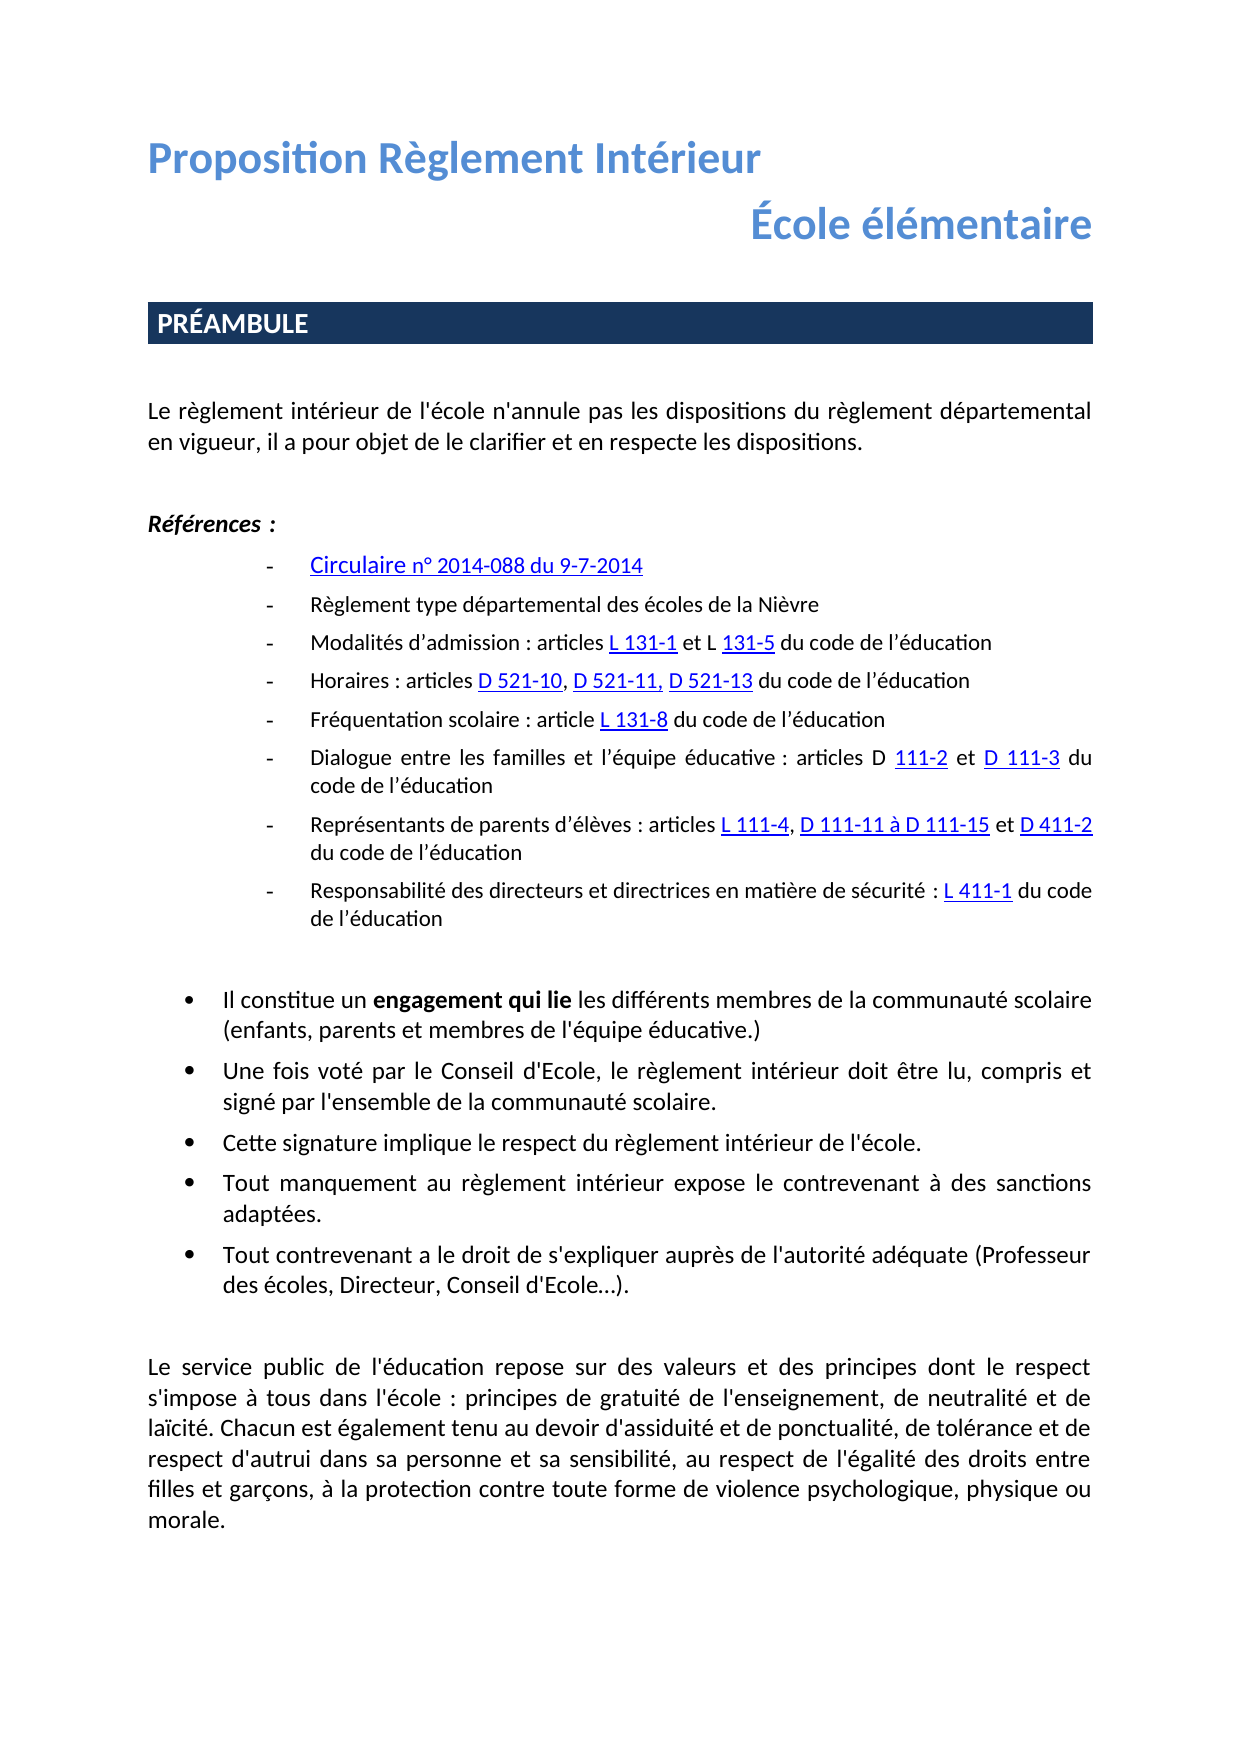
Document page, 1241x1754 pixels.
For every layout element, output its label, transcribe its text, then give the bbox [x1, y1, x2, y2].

list Modalités d’admission : articles L 131-1 et L 131-5 du code de l’éducation [266, 628, 1093, 656]
list Fréquentation scolaire : article L 131-8 du code de l’éducation [266, 705, 1093, 733]
list Cette signature implique le respect du règlement intérieur de l'école. [185, 1127, 1093, 1157]
list Une fois voté par le Conseil d'Ecole, le règlement intérieur doit être lu, compris et signé par l'ensemble de la communauté scolaire. [185, 1055, 1093, 1116]
list Tout contrevenant a le droit de s'expliquer auprès de l'autorité adéquate (Professeur des écoles, Directeur, Conseil d'Ecole…). [185, 1239, 1093, 1300]
subtitle École élémentaire [148, 195, 1093, 251]
list Dialogue entre les familles et l’équipe éducative : articles D 111-2 et D 111-3 du code de l’éducation [266, 743, 1093, 799]
list Responsabilité des directeurs et directrices en matière de sécurité : L 411-1 du code de l’éducation [266, 876, 1093, 932]
list Il constitue un engagement qui lie les différents membres de la communauté scolaire (enfants, parents et membres de l'équipe éducative.) [185, 984, 1093, 1045]
list Circulaire n° 2014-088 du 9-7-2014 [266, 549, 1093, 579]
text PRÉAMBULE [149, 303, 1092, 343]
text Le règlement intérieur de l'école n'annule pas les dispositions du règlement départemental en vigueur, il a pour objet de le clarifier et en respecte les dispositions. [148, 395, 1093, 456]
subtitle Proposition Règlement Intérieur [148, 128, 1093, 184]
list Représentants de parents d’élèves : articles L 111-4, D 111-11 à D 111-15 et D 411-2 du code de l’éducation [266, 810, 1093, 866]
text Références : [148, 508, 1093, 538]
list Horaires : articles D 521-10, D 521-11, D 521-13 du code de l’éducation [266, 667, 1093, 694]
list Règlement type départemental des écoles de la Nièvre [266, 590, 1093, 618]
list Tout manquement au règlement intérieur expose le contrevenant à des sanctions adaptées. [185, 1168, 1093, 1229]
text Le service public de l'éducation repose sur des valeurs et des principes dont le respect s'impose à tous dans l'école : principes de gratuité de l'enseignement, de neutralité et de laïcité. Chacun est également tenu au devoir d'assiduité et de ponctualité, de tolérance et de respect d'autrui dans sa personne et sa sensibilité, au respect de l'égalité des droits entre filles et garçons, à la protection contre toute forme de violence psychologique, physique ou morale. [148, 1351, 1093, 1534]
